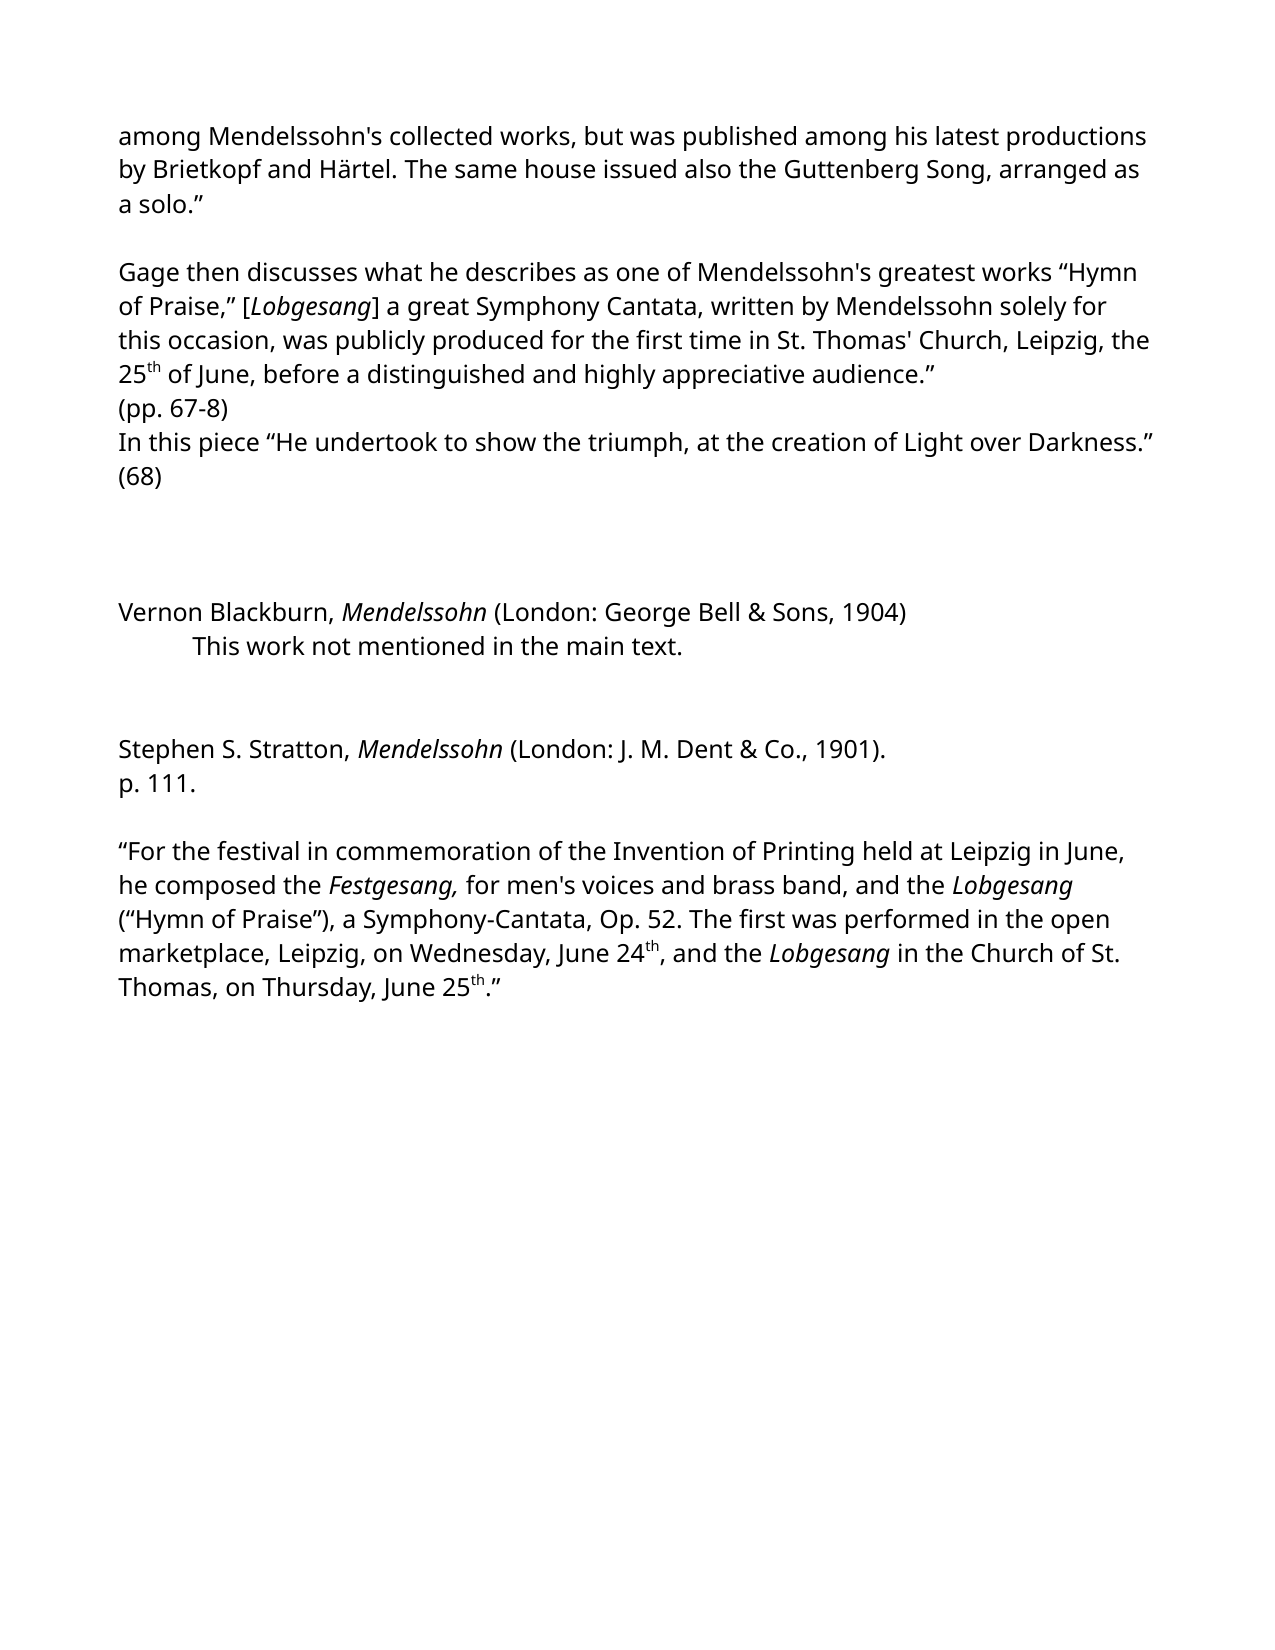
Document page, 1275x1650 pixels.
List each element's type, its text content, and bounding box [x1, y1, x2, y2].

text Stephen S. Stratton, Mendelssohn (London: J. M. Dent & Co., 1901). [118, 731, 1157, 765]
text Vernon Blackburn, Mendelssohn (London: George Bell & Sons, 1904) [118, 595, 1157, 629]
text (pp. 67-8) [118, 391, 1157, 425]
text “For the festival in commemoration of the Invention of Printing held at Leipzig in June, he composed the Festgesang, for men's voices and brass band, and the Lobgesang (“Hymn of Praise”), a Symphony-Cantata, Op. 52. The first was performed in the open marketplace, Leipzig, on Wednesday, June 24th, and the Lobgesang in the Church of St. Thomas, on Thursday, June 25th.” [118, 833, 1157, 1004]
text This work not mentioned in the main text. [118, 629, 1157, 663]
text among Mendelssohn's collected works, but was published among his latest productions by Brietkopf and Härtel. The same house issued also the Guttenberg Song, arranged as a solo.” [118, 118, 1157, 220]
text p. 111. [118, 765, 1157, 799]
text Gage then discusses what he describes as one of Mendelssohn's greatest works “Hymn of Praise,” [Lobgesang] a great Symphony Cantata, written by Mendelssohn solely for this occasion, was publicly produced for the first time in St. Thomas' Church, Leipzig, the 25th of June, before a distinguished and highly appreciative audience.” [118, 254, 1157, 391]
text In this piece “He undertook to show the triumph, at the creation of Light over Darkness.” (68) [118, 425, 1157, 493]
